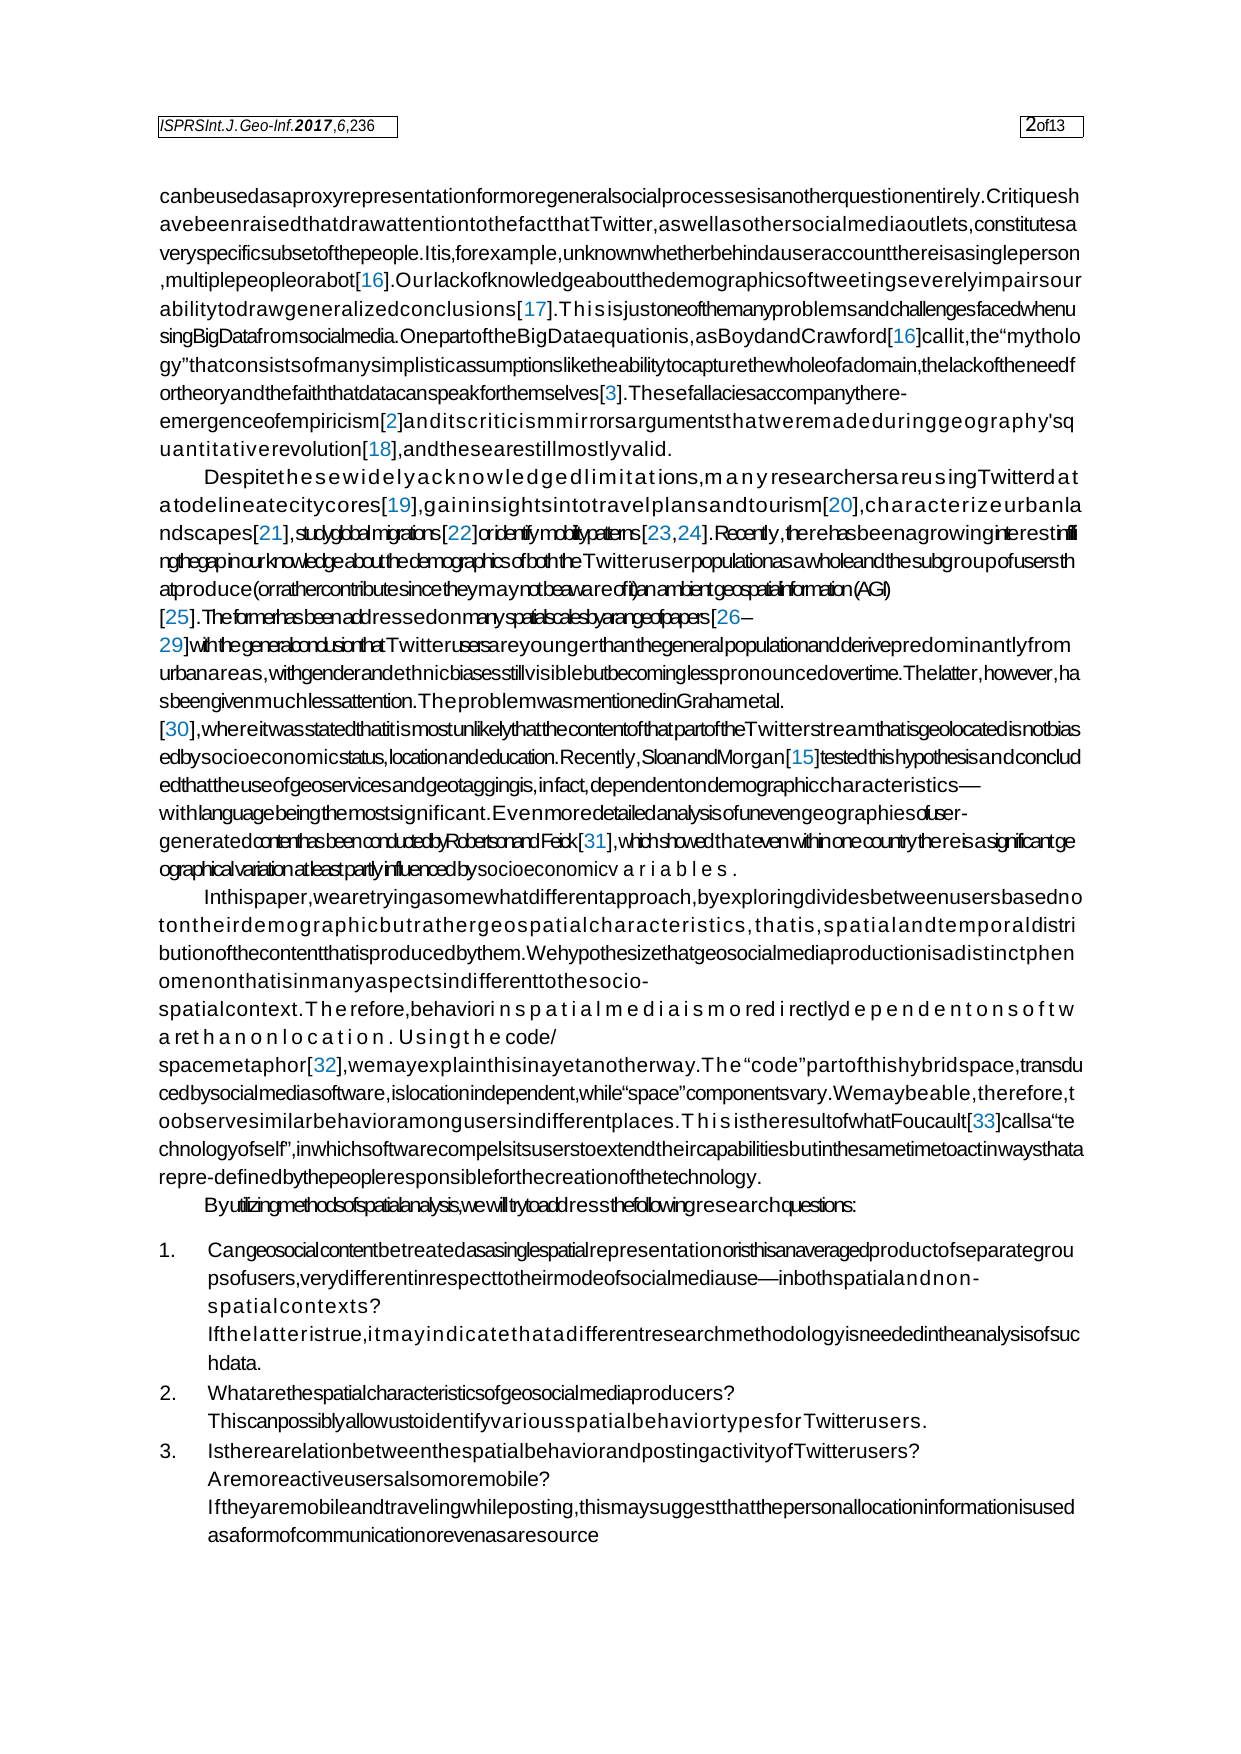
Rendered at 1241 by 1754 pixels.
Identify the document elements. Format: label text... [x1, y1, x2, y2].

text Inthispaper,wearetryingasomewhatdifferentapproach,byexploringdividesbetweenusersbasednotontheirdemographicbutrathergeospatialcharacteristics,thatis,spatialandtemporaldistributionofthecontentthatisproducedbythem.Wehypothesizethatgeosocialmediaproductionisadistinctphenomenonthatisinmanyaspectsindifferenttothesocio-spatialcontext.Therefore,behaviorinspatialmediaismoredirectlydependentonsoftwarethanonlocation.Usingthecode/spacemetaphor[32],wemayexplainthisinayetanotherway.The“code”partofthishybridspace,transducedbysocialmediasoftware,islocationindependent,while“space”componentsvary.Wemaybeable,therefore,toobservesimilarbehavioramongusersindifferentplaces.ThisistheresultofwhatFoucault[33]callsa“technologyofself”,inwhichsoftwarecompelsitsuserstoextendtheircapabilitiesbutinthesametimetoactinwaysthatarepre-definedbythepeopleresponsibleforthecreationofthetechnology. [158, 885, 1084, 1189]
list IstherearelationbetweenthespatialbehaviorandpostingactivityofTwitterusers?Aremoreactiveusersalsomoremobile?Iftheyaremobileandtravelingwhileposting,thismaysuggestthatthepersonallocationinformationisusedasaformofcommunicationorevenasaresource [159, 1439, 1081, 1547]
text Byutilizingmethodsofspatialanalysis,wewilltrytoaddressthefollowingresearchquestions: [204, 1193, 1096, 1217]
text Despitethesewidelyacknowledgedlimitations,manyresearchersareusingTwitterdatatodelineatecitycores[19],gaininsightsintotravelplansandtourism[20],characterizeurbanlandscapes[21],studyglobalmigrations[22]oridentifymobilitypatterns[23,24].Recently,therehasbeenagrowinginterestinfillingthegapinourknowledgeaboutthedemographicsofboththeTwitteruserpopulationasawholeandthesubgroupofusersthatproduce(orrathercontributesincetheymaynotbeawareofit)anambientgeospatialinformation(AGI)[25].Theformerhasbeenaddressedonmanyspatialscalesbyarangeofpapers[26–29]withthegeneralconclusionthatTwitterusersareyoungerthanthegeneralpopulationandderivepredominantlyfromurbanareas,withgenderandethnicbiasesstillvisiblebutbecominglesspronouncedovertime.Thelatter,however,hasbeengivenmuchlessattention.TheproblemwasmentionedinGrahametal.[30],whereitwasstatedthatitismostunlikelythatthecontentofthatpartoftheTwitterstreamthatisgeolocatedisnotbiasedbysocioeconomicstatus,locationandeducation.Recently,SloanandMorgan[15]testedthishypothesisandconcludedthattheuseofgeoservicesandgeotaggingis,infact,dependentondemographiccharacteristics—withlanguagebeingthemostsignificant.Evenmoredetailedanalysisofunevengeographiesofuser-generatedcontenthasbeenconductedbyRobertsonandFeick[31],whichshowedthatevenwithinonecountrythereisasignificantgeographicalvariationatleastpartlyinfluencedbysocioeconomicvariables. [159, 464, 1082, 881]
text canbeusedasaproxyrepresentationformoregeneralsocialprocessesisanotherquestionentirely.CritiqueshavebeenraisedthatdrawattentiontothefactthatTwitter,aswellasothersocialmediaoutlets,constitutesaveryspecificsubsetofthepeople.Itis,forexample,unknownwhetherbehindauseraccountthereisasingleperson,multiplepeopleorabot[16].Ourlackofknowledgeaboutthedemographicsoftweetingseverelyimpairsourabilitytodrawgeneralizedconclusions[17].ThisisjustoneofthemanyproblemsandchallengesfacedwhenusingBigDatafromsocialmedia.OnepartoftheBigDataequationis,asBoydandCrawford[16]callit,the“mythology”thatconsistsofmanysimplisticassumptionsliketheabilitytocapturethewholeofadomain,thelackoftheneedfortheoryandthefaiththatdatacanspeakforthemselves[3].Thesefallaciesaccompanythere-emergenceofempiricism[2]anditscriticismmirrorsargumentsthatweremadeduringgeography'squantitativerevolution[18],andthesearestillmostlyvalid. [159, 184, 1084, 460]
list Whatarethespatialcharacteristicsofgeosocialmediaproducers?ThiscanpossiblyallowustoidentifyvariousspatialbehaviortypesforTwitterusers. [159, 1381, 1081, 1432]
list Cangeosocialcontentbetreatedasasinglespatialrepresentationoristhisanaveragedproductofseparategroupsofusers,verydifferentinrespecttotheirmodeofsocialmediause—inbothspatialandnon-spatialcontexts?Ifthelatteristrue,itmayindicatethatadifferentresearchmethodologyisneededintheanalysisofsuchdata. [158, 1238, 1081, 1374]
